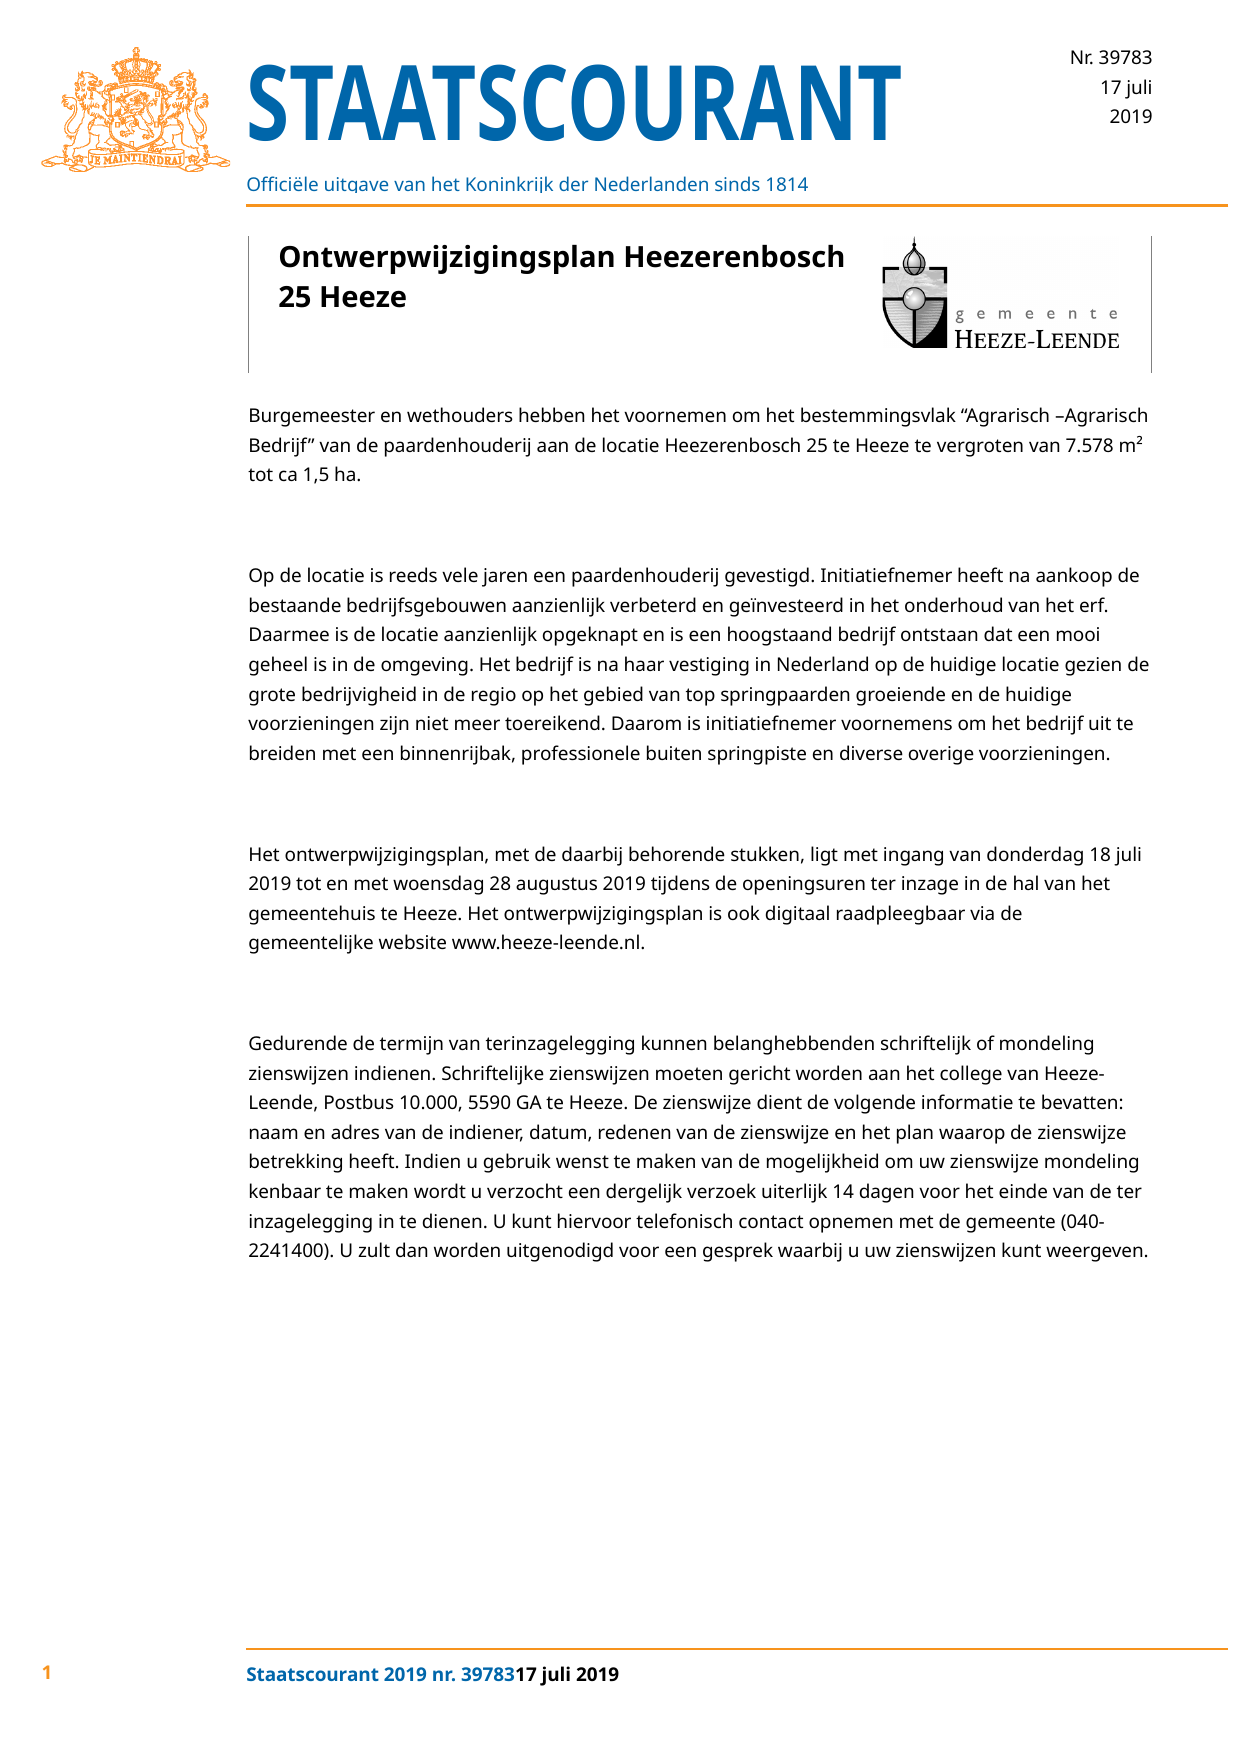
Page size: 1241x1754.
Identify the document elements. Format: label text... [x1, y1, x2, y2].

table_header Ontwerpwijzigingsplan Heezerenbosch 25 Heeze [249, 236, 850, 373]
table_header [850, 236, 1151, 373]
picture [882, 236, 1119, 348]
text Op de locatie is reeds vele jaren een paardenhouderij gevestigd. Initiatiefnemer heeft na aankoop de bestaande bedrijfsgebouwen aanzienlijk verbeterd en geïnvesteerd in het onderhoud van het erf. Daarmee is de locatie aanzienlijk opgeknapt en is een hoogstaand bedrijf ontstaan dat een mooi geheel is in de omgeving. Het bedrijf is na haar vestiging in Nederland op de huidige locatie gezien de grote bedrijvigheid in de regio op het gebied van top springpaarden groeiende en de huidige voorzieningen zijn niet meer toereikend. Daarom is initiatiefnemer voornemens om het bedrijf uit te breiden met een binnenrijbak, professionele buiten springpiste en diverse overige voorzieningen. [248, 562, 1152, 766]
text Gedurende de termijn van terinzagelegging kunnen belanghebbenden schriftelijk of mondeling zienswijzen indienen. Schriftelijke zienswijzen moeten gericht worden aan het college van Heeze-Leende, Postbus 10.000, 5590 GA te Heeze. De zienswijze dient de volgende informatie te bevatten: naam en adres van de indiener, datum, redenen van de zienswijze en het plan waarop de zienswijze betrekking heeft. Indien u gebruik wenst te maken van de mogelijkheid om uw zienswijze mondeling kenbaar te maken wordt u verzocht een dergelijk verzoek uiterlijk 14 dagen voor het einde van de ter inzagelegging in te dienen. U kunt hiervoor telefonisch contact opnemen met de gemeente (040-2241400). U zult dan worden uitgenodigd voor een gesprek waarbij u uw zienswijzen kunt weergeven. [248, 1030, 1152, 1263]
text Het ontwerpwijzigingsplan, met de daarbij behorende stukken, ligt met ingang van donderdag 18 juli 2019 tot en met woensdag 28 augustus 2019 tijdens de openingsuren ter inzage in de hal van het gemeentehuis te Heeze. Het ontwerpwijzigingsplan is ook digitaal raadpleegbaar via de gemeentelijke website www.heeze-leende.nl. [248, 841, 1152, 955]
text Burgemeester en wethouders hebben het voornemen om het bestemmingsvlak “Agrarisch –Agrarisch Bedrijf” van de paardenhouderij aan de locatie Heezerenbosch 25 te Heeze te vergroten van 7.578 m² tot ca 1,5 ha. [248, 402, 1152, 487]
picture [41, 47, 231, 172]
